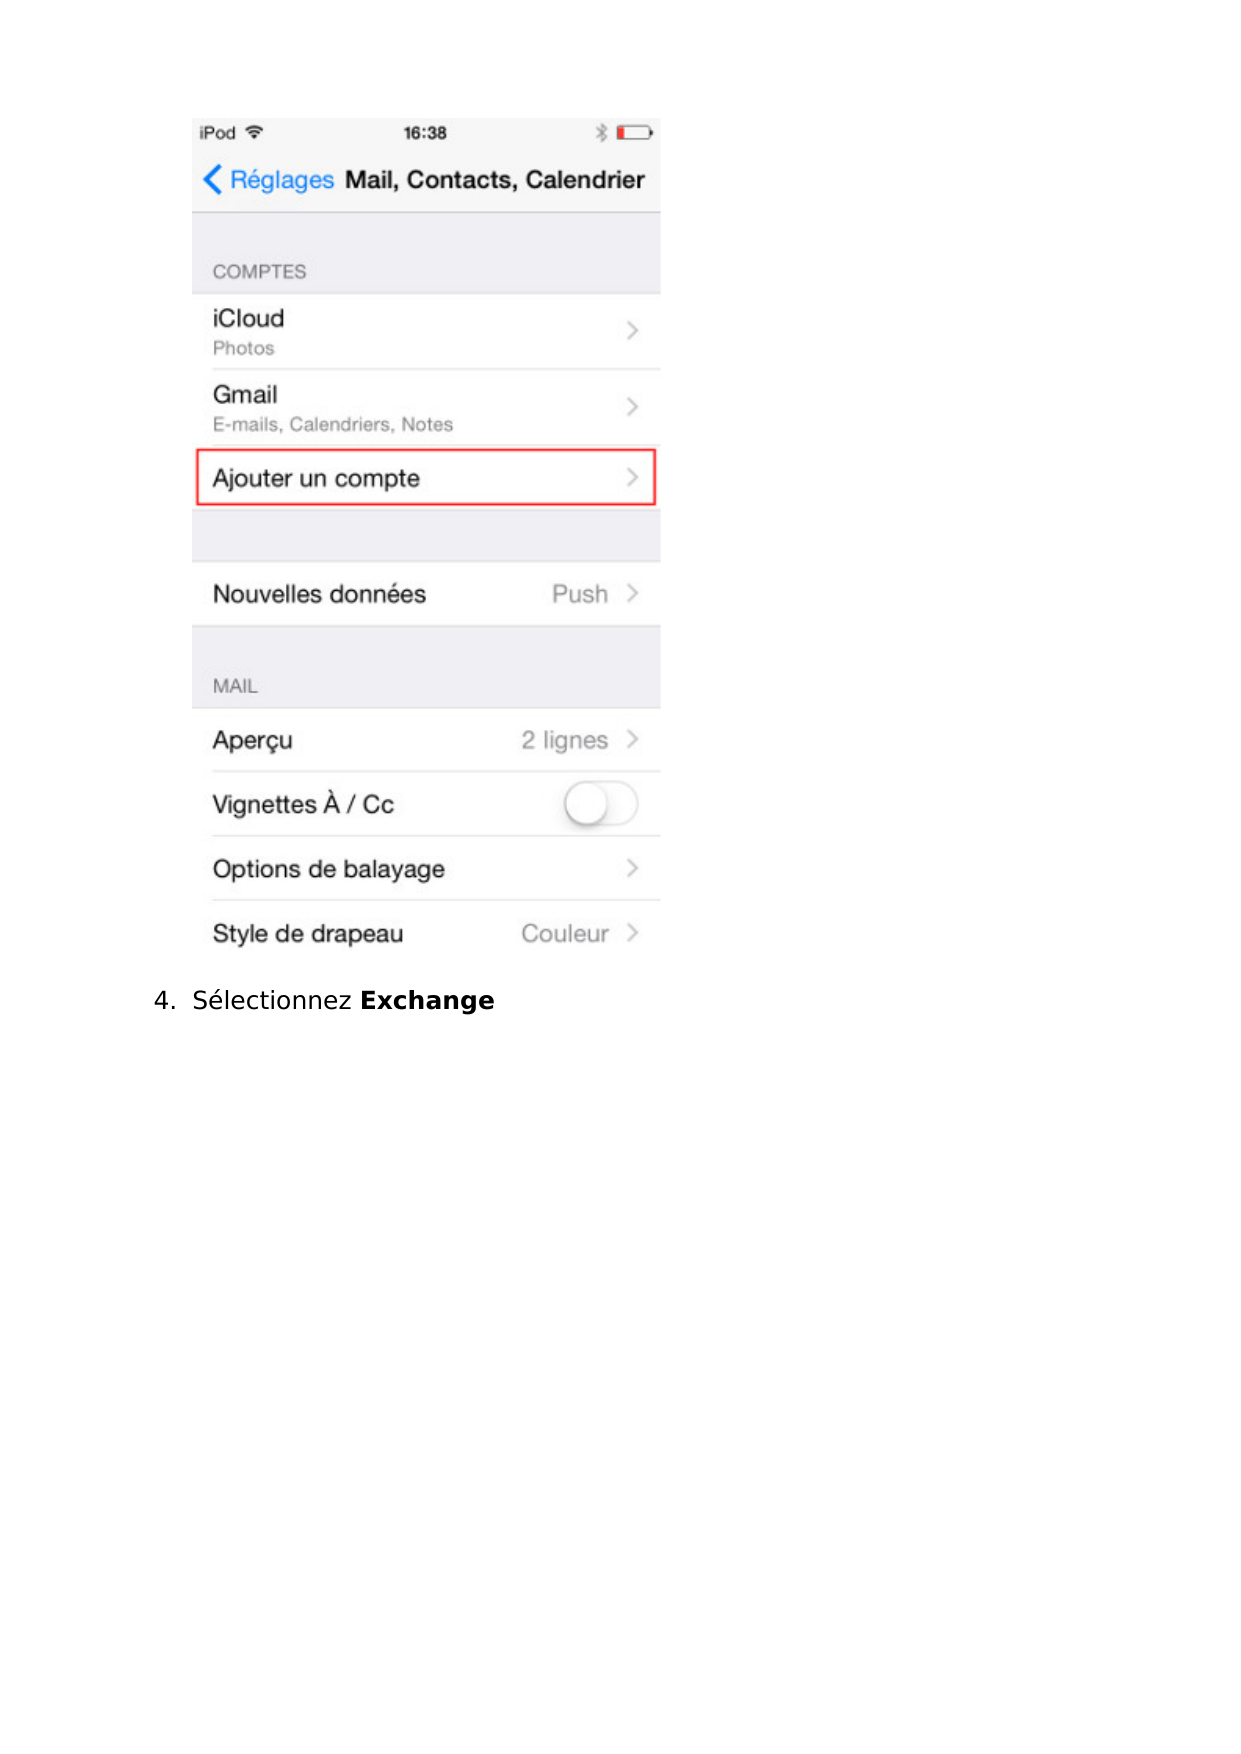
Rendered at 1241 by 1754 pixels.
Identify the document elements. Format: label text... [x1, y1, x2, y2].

list Sélectionnez Exchange [177, 986, 1122, 1015]
picture [192, 118, 661, 951]
list [177, 118, 1122, 986]
